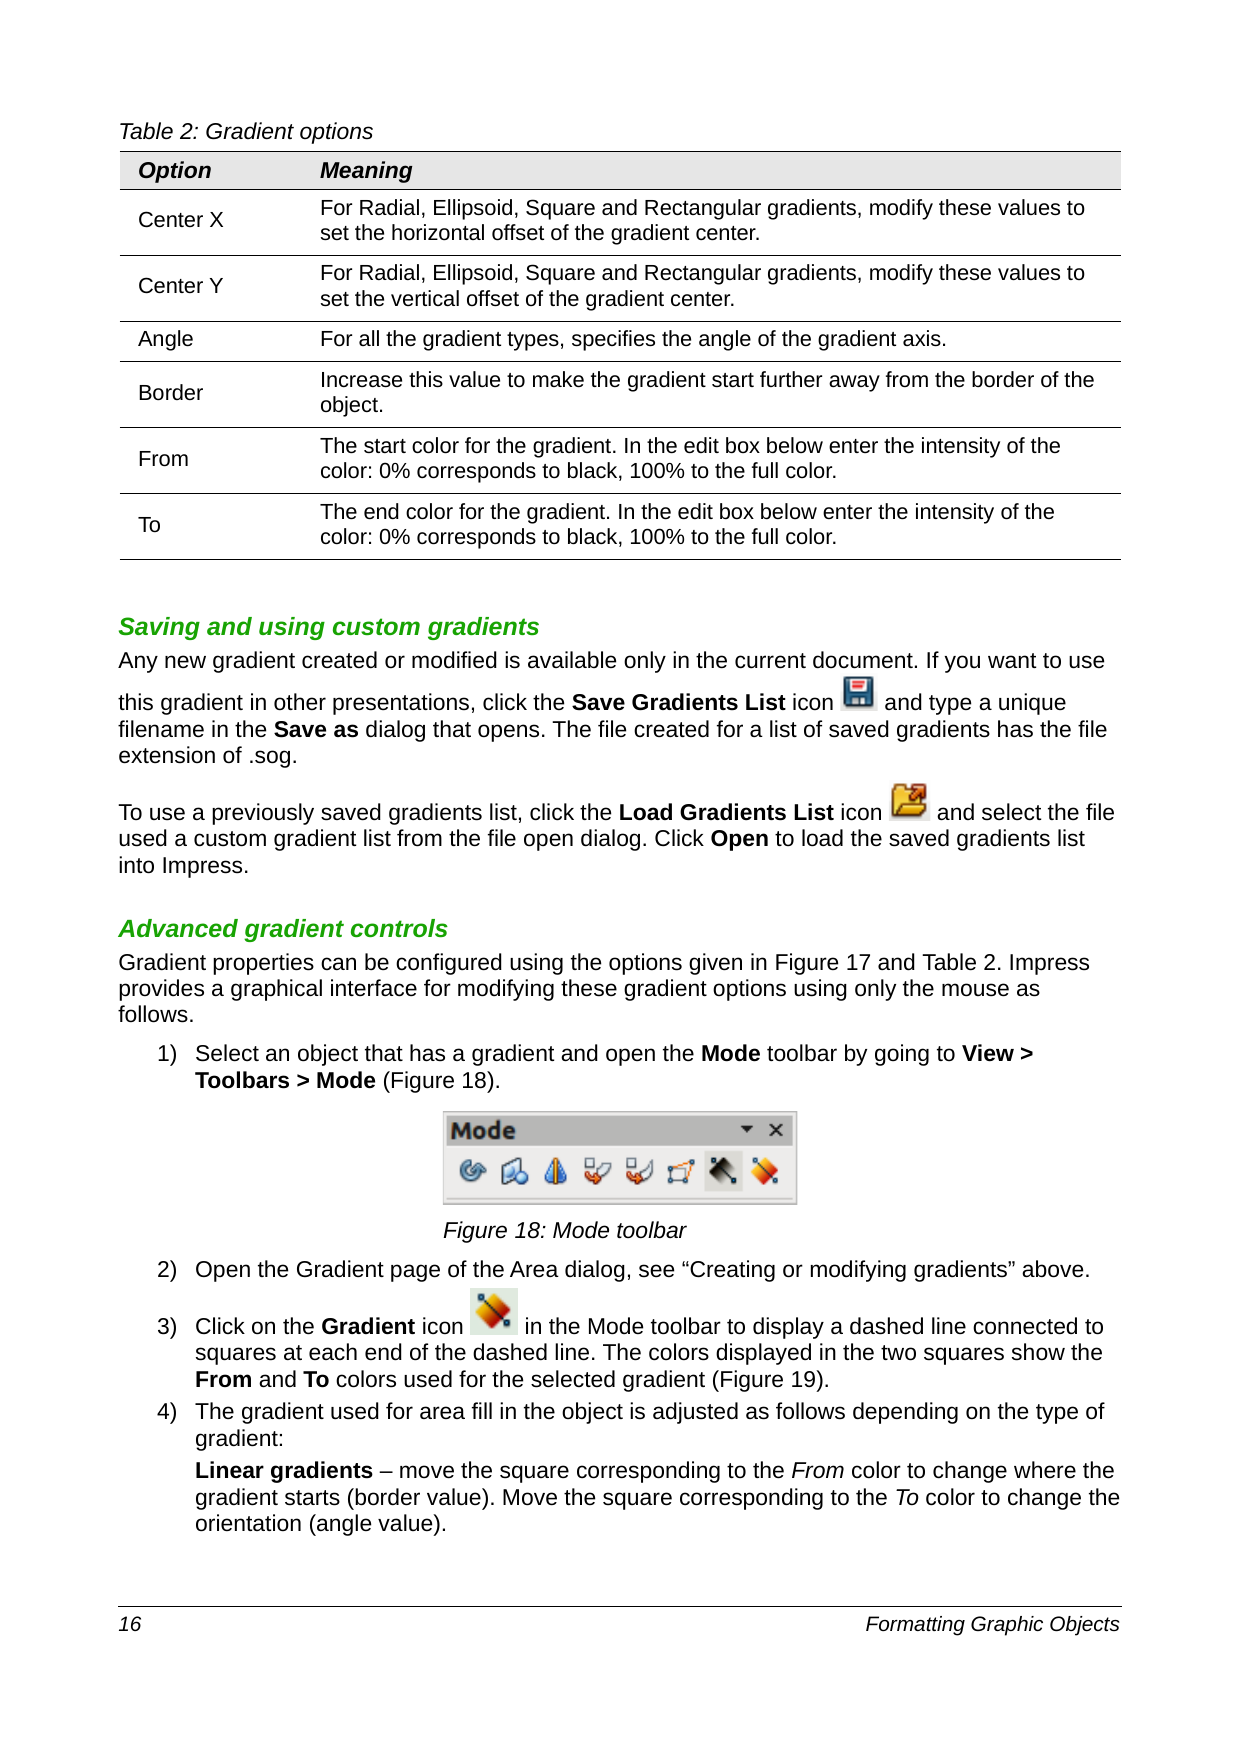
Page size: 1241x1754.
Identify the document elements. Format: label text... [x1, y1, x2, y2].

table_cell Center X [120, 190, 301, 254]
list Select an object that has a gradient and open the Mode toolbar by going to View > Toolbars > Mode (Figure 18). [177, 1040, 1122, 1093]
table_cell To [120, 494, 301, 559]
table_cell For all the gradient types, specifies the angle of the gradient axis. [301, 322, 1121, 361]
picture [888, 780, 931, 821]
text Figure 18: Mode toolbar [443, 1217, 797, 1243]
text Gradient properties can be configured using the options given in Figure 17 and Table 2. Impress provides a graphical interface for modifying these gradient options using only the mouse as follows. [118, 949, 1122, 1028]
text Table 2: Gradient options [118, 118, 1122, 144]
list The gradient used for area fill in the object is adjusted as follows depending on the type of gradient: [177, 1398, 1122, 1451]
table_cell Increase this value to make the gradient start further away from the border of the object. [301, 362, 1121, 427]
list Click on the Gradient icon in the Mode toolbar to display a dashed line connected to squares at each end of the dashed line. The colors displayed in the two squares show the From and To colors used for the selected gradient (Figure 19). [177, 1288, 1122, 1392]
list Linear gradients – move the square corresponding to the From color to change where the gradient starts (border value). Move the square corresponding to the To color to change the orientation (angle value). [195, 1457, 1122, 1536]
table_cell For Radial, Ellipsoid, Square and Rectangular gradients, modify these values to set the vertical offset of the gradient center. [301, 256, 1121, 321]
table_header Option [120, 152, 301, 189]
table_header Meaning [301, 152, 1121, 189]
text Any new gradient created or modified is available only in the current document. If you want to use this gradient in other presentations, click the Save Gradients List icon and type a unique filename in the Save as dialog that opens. The file created for a list of saved gradients has the file extension of .sog. [118, 647, 1122, 768]
picture [470, 1288, 518, 1335]
text To use a previously saved gradients list, click the Load Gradients List icon and select the file used a custom gradient list from the file open dialog. Click Open to load the saved gradients list into Impress. [118, 781, 1122, 878]
subtitle Saving and using custom gradients [118, 612, 1122, 641]
table_cell From [120, 428, 301, 493]
subtitle Advanced gradient controls [118, 913, 1122, 942]
table_cell Border [120, 362, 301, 427]
table_cell The end color for the gradient. In the edit box below enter the intensity of the color: 0% corresponds to black, 100% to the full color. [301, 494, 1121, 559]
table_cell Angle [120, 322, 301, 361]
table_cell Center Y [120, 256, 301, 321]
table_cell For Radial, Ellipsoid, Square and Rectangular gradients, modify these values to set the horizontal offset of the gradient center. [301, 190, 1121, 254]
list Open the Gradient page of the Area dialog, see “Creating or modifying gradients” above. [177, 1256, 1122, 1282]
table_cell The start color for the gradient. In the edit box below enter the intensity of the color: 0% corresponds to black, 100% to the full color. [301, 428, 1121, 493]
picture [442, 1111, 798, 1205]
picture [840, 673, 878, 711]
